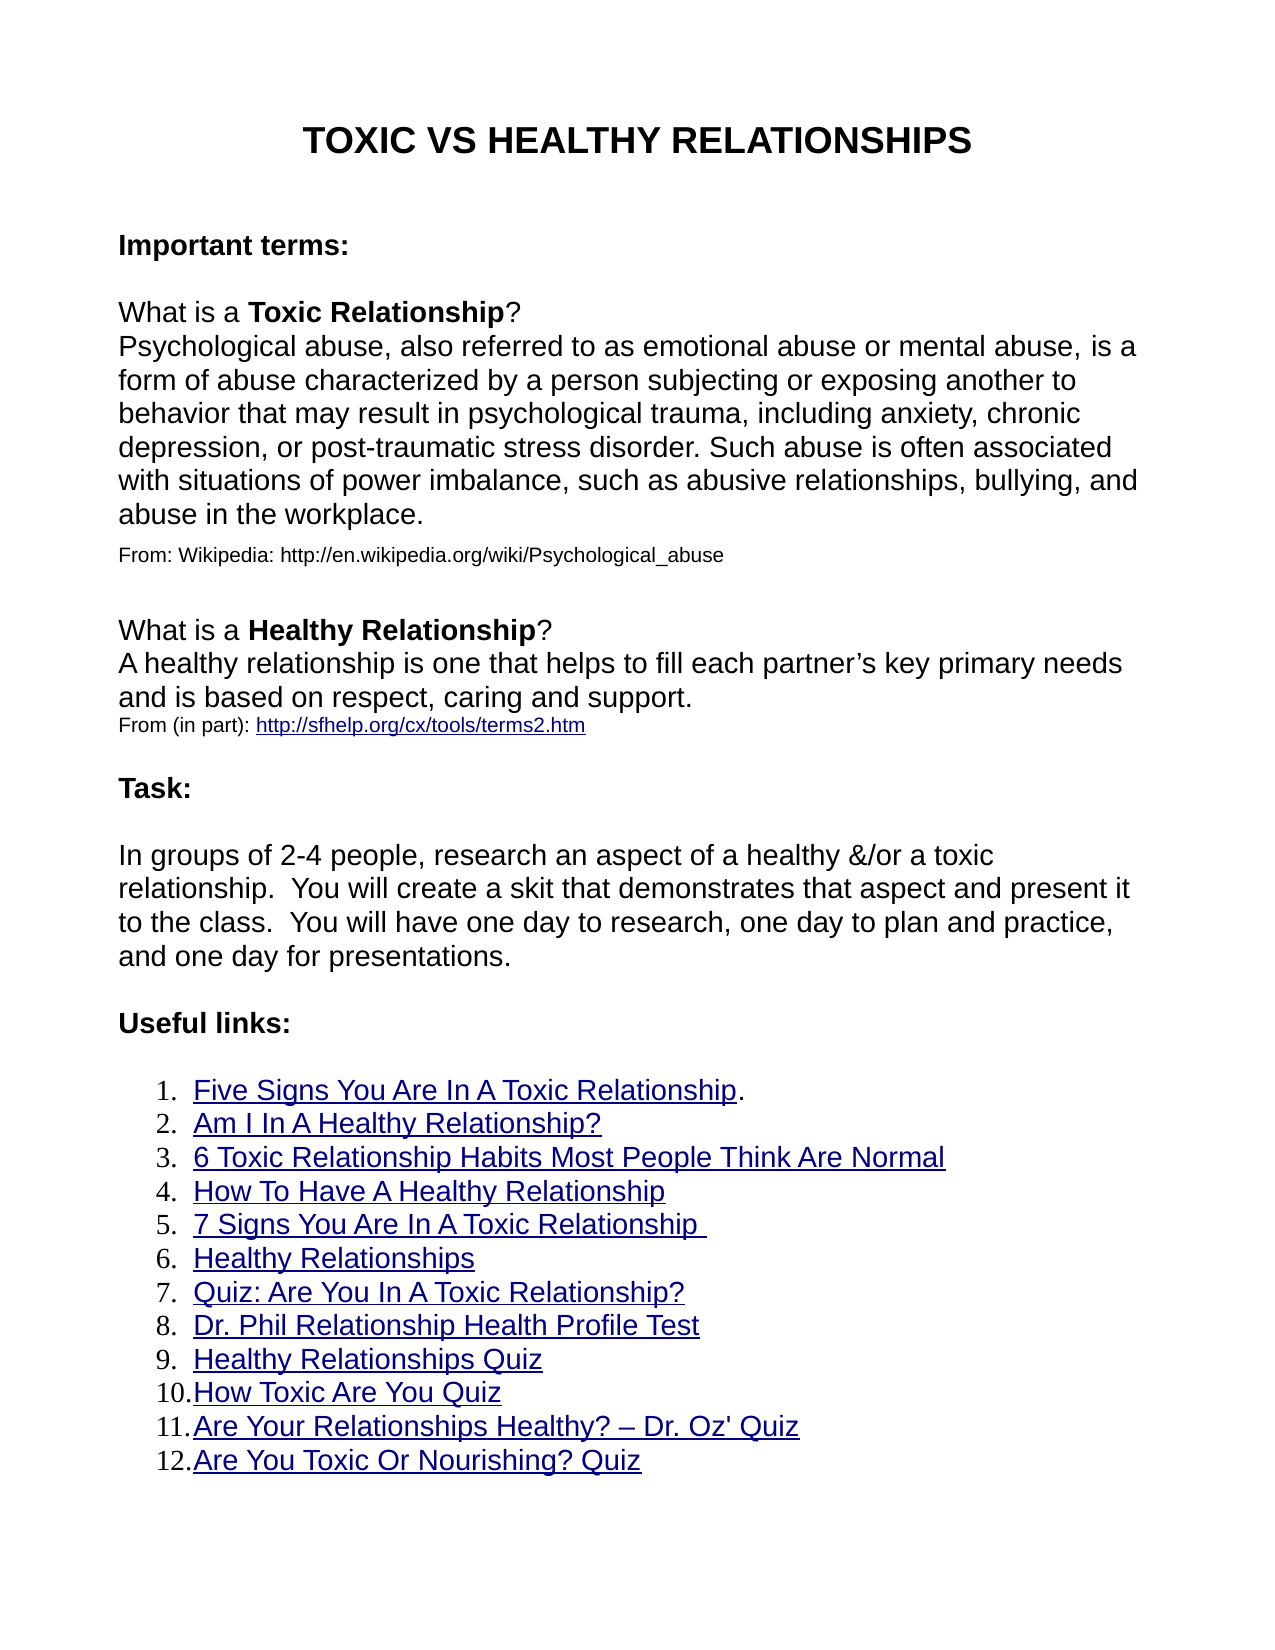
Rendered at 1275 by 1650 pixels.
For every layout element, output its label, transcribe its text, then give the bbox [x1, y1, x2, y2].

list How To Have A Healthy Relationship [156, 1174, 1157, 1207]
list Healthy Relationships [156, 1241, 1157, 1274]
text In groups of 2-4 people, research an aspect of a healthy &/or a toxic relationship. You will create a skit that demonstrates that aspect and present it to the class. You will have one day to research, one day to plan and practice, and one day for presentations. [118, 838, 1157, 972]
text Task: [118, 771, 1157, 804]
text What is a Toxic Relationship? [118, 295, 1157, 329]
text Important terms: [118, 228, 1157, 262]
list Am I In A Healthy Relationship? [156, 1106, 1157, 1140]
text From: Wikipedia: http://en.wikipedia.org/wiki/Psychological_abuse [118, 543, 1157, 567]
text Useful links: [118, 1006, 1157, 1039]
text A healthy relationship is one that helps to fill each partner’s key primary needs and is based on respect, caring and support. [118, 646, 1157, 713]
text From (in part): http://sfhelp.org/cx/tools/terms2.htm [118, 713, 1157, 737]
list Healthy Relationships Quiz [156, 1342, 1157, 1376]
list Dr. Phil Relationship Health Profile Test [156, 1308, 1157, 1342]
list Are Your Relationships Healthy? – Dr. Oz' Quiz [156, 1409, 1157, 1443]
list Five Signs You Are In A Toxic Relationship. [156, 1073, 1157, 1106]
list How Toxic Are You Quiz [156, 1376, 1157, 1409]
list 7 Signs You Are In A Toxic Relationship [156, 1207, 1157, 1241]
text What is a Healthy Relationship? [118, 613, 1157, 646]
text TOXIC VS HEALTHY RELATIONSHIPS [118, 118, 1157, 161]
list Are You Toxic Or Nourishing? Quiz [156, 1443, 1157, 1476]
list Quiz: Are You In A Toxic Relationship? [156, 1274, 1157, 1308]
list 6 Toxic Relationship Habits Most People Think Are Normal [156, 1140, 1157, 1174]
text Psychological abuse, also referred to as emotional abuse or mental abuse, is a form of abuse characterized by a person subjecting or exposing another to behavior that may result in psychological trauma, including anxiety, chronic depression, or post-traumatic stress disorder. Such abuse is often associated with situations of power imbalance, such as abusive relationships, bullying, and abuse in the workplace. [118, 329, 1157, 530]
